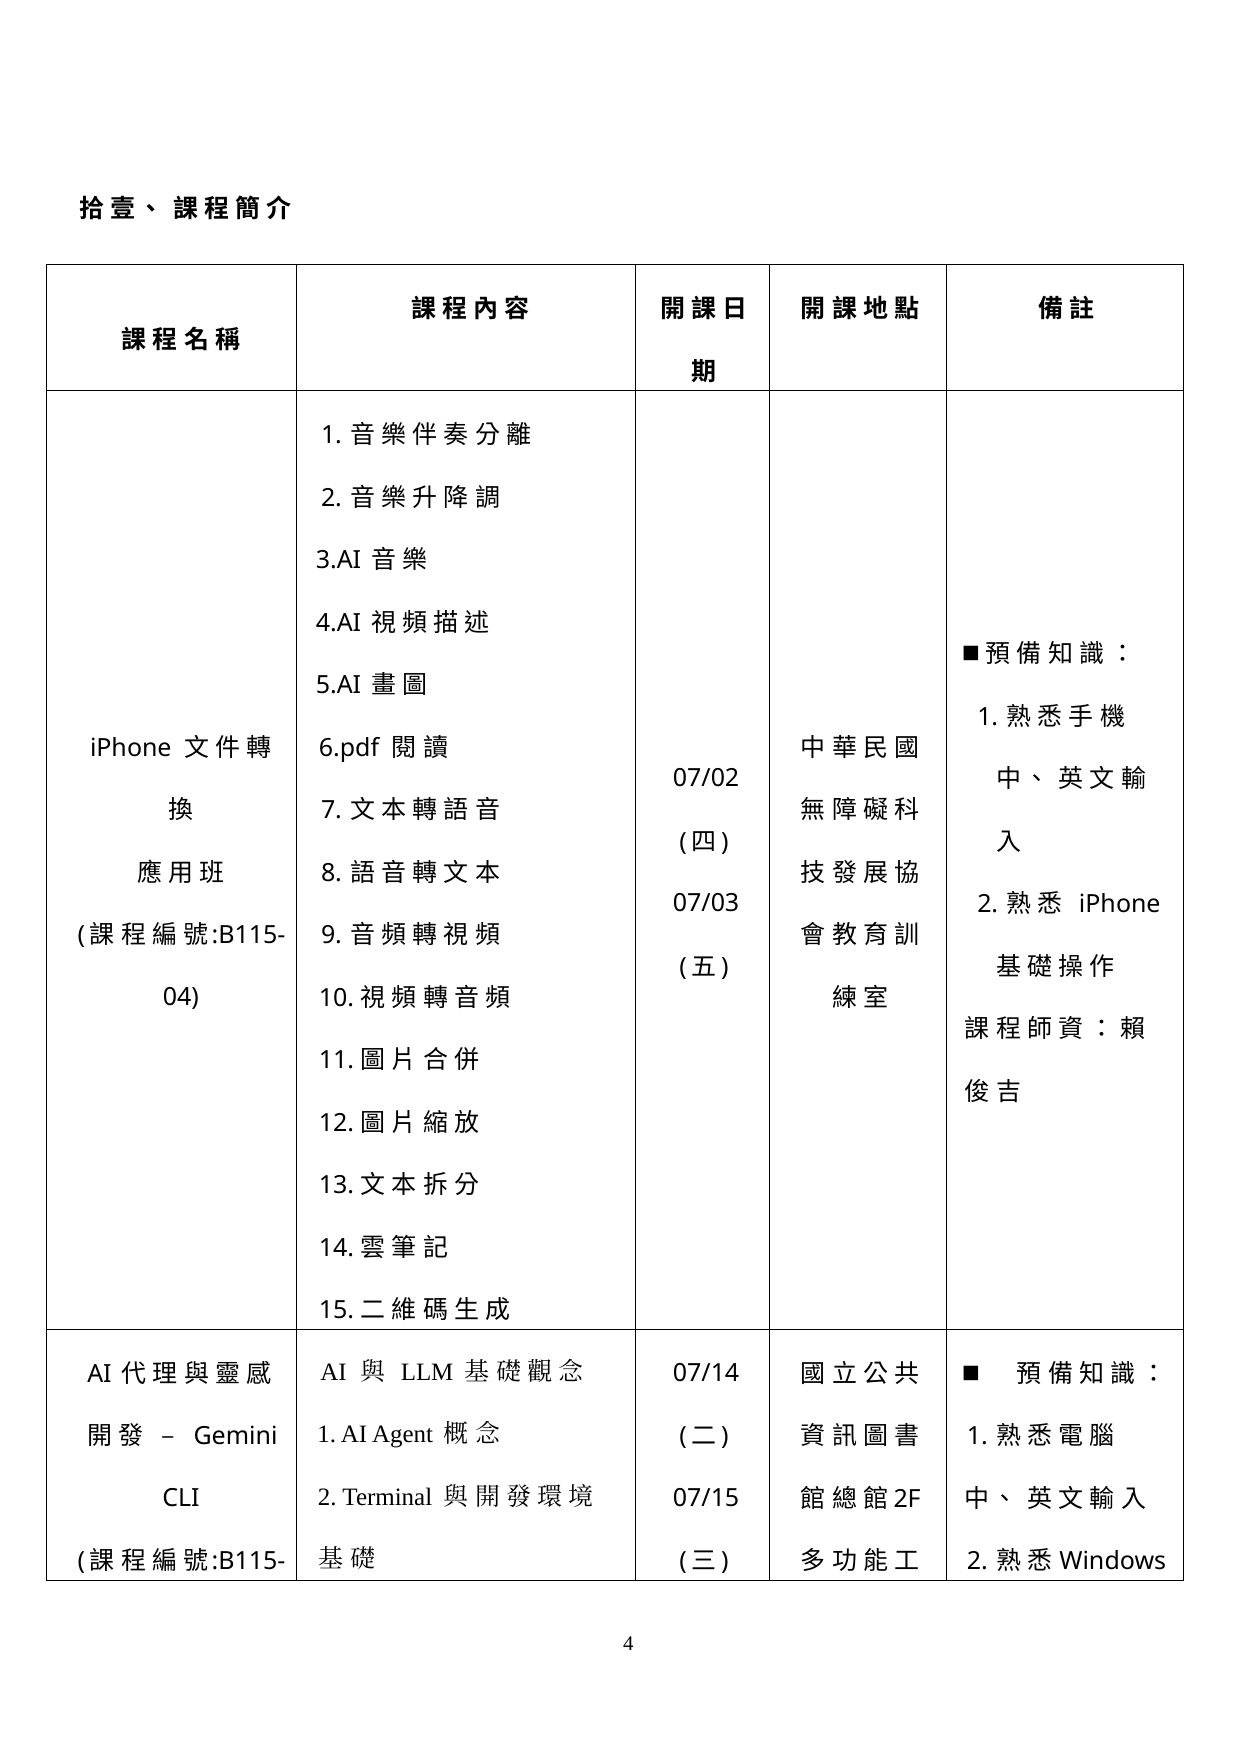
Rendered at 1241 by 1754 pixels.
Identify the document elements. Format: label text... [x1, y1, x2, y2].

table_header 備註 [947, 265, 1183, 390]
table_cell 預備知識： 1.熟悉電腦中、英文輸入 2.熟悉Windows基礎操作 課程師資:謝明翰 [947, 1330, 1183, 1580]
table_cell 預備知識： 1.熟悉手機中、英文輸入 2.熟悉 iPhone 基礎操作 課程師資：賴俊吉 [947, 391, 1183, 1329]
table_header 開課地點 [770, 265, 946, 390]
text 拾壹、課程簡介 [76, 165, 1180, 228]
table_cell iPhone 文件轉換 應用班 (課程編號:B115-04) [47, 391, 296, 1329]
table_header 課程內容 [297, 265, 635, 390]
table_cell AI 代理與靈感開發 – Gemini CLI (課程編號:B115- [47, 1330, 296, 1580]
table_cell 07/02(四) 07/03(五) [636, 391, 769, 1329]
table_cell 07/14(二) 07/15(三) [636, 1330, 769, 1580]
table_header 開課日期 [636, 265, 769, 390]
table_cell 國立公共資訊圖書館總館2F多功能工 [770, 1330, 946, 1580]
table_cell 1.音樂伴奏分離 2.音樂升降調 3.AI 音樂 4.AI 視頻描述 5.AI 畫圖 6.pdf 閱讀 7.文本轉語音 8.語音轉文本 9.音頻轉視頻 10.視頻轉音頻 11.圖片合併 12.圖片縮放 13.文本拆分 14.雲筆記 15.二維碼生成 [297, 391, 635, 1329]
table_cell 中華民國無障礙科技發展協會教育訓練室 [770, 391, 946, 1329]
table_header 課程名稱 [47, 265, 296, 390]
table_cell AI 與 LLM 基礎觀念 1. AI Agent 概念 2. Terminal 與開發環境基礎 [297, 1330, 635, 1580]
